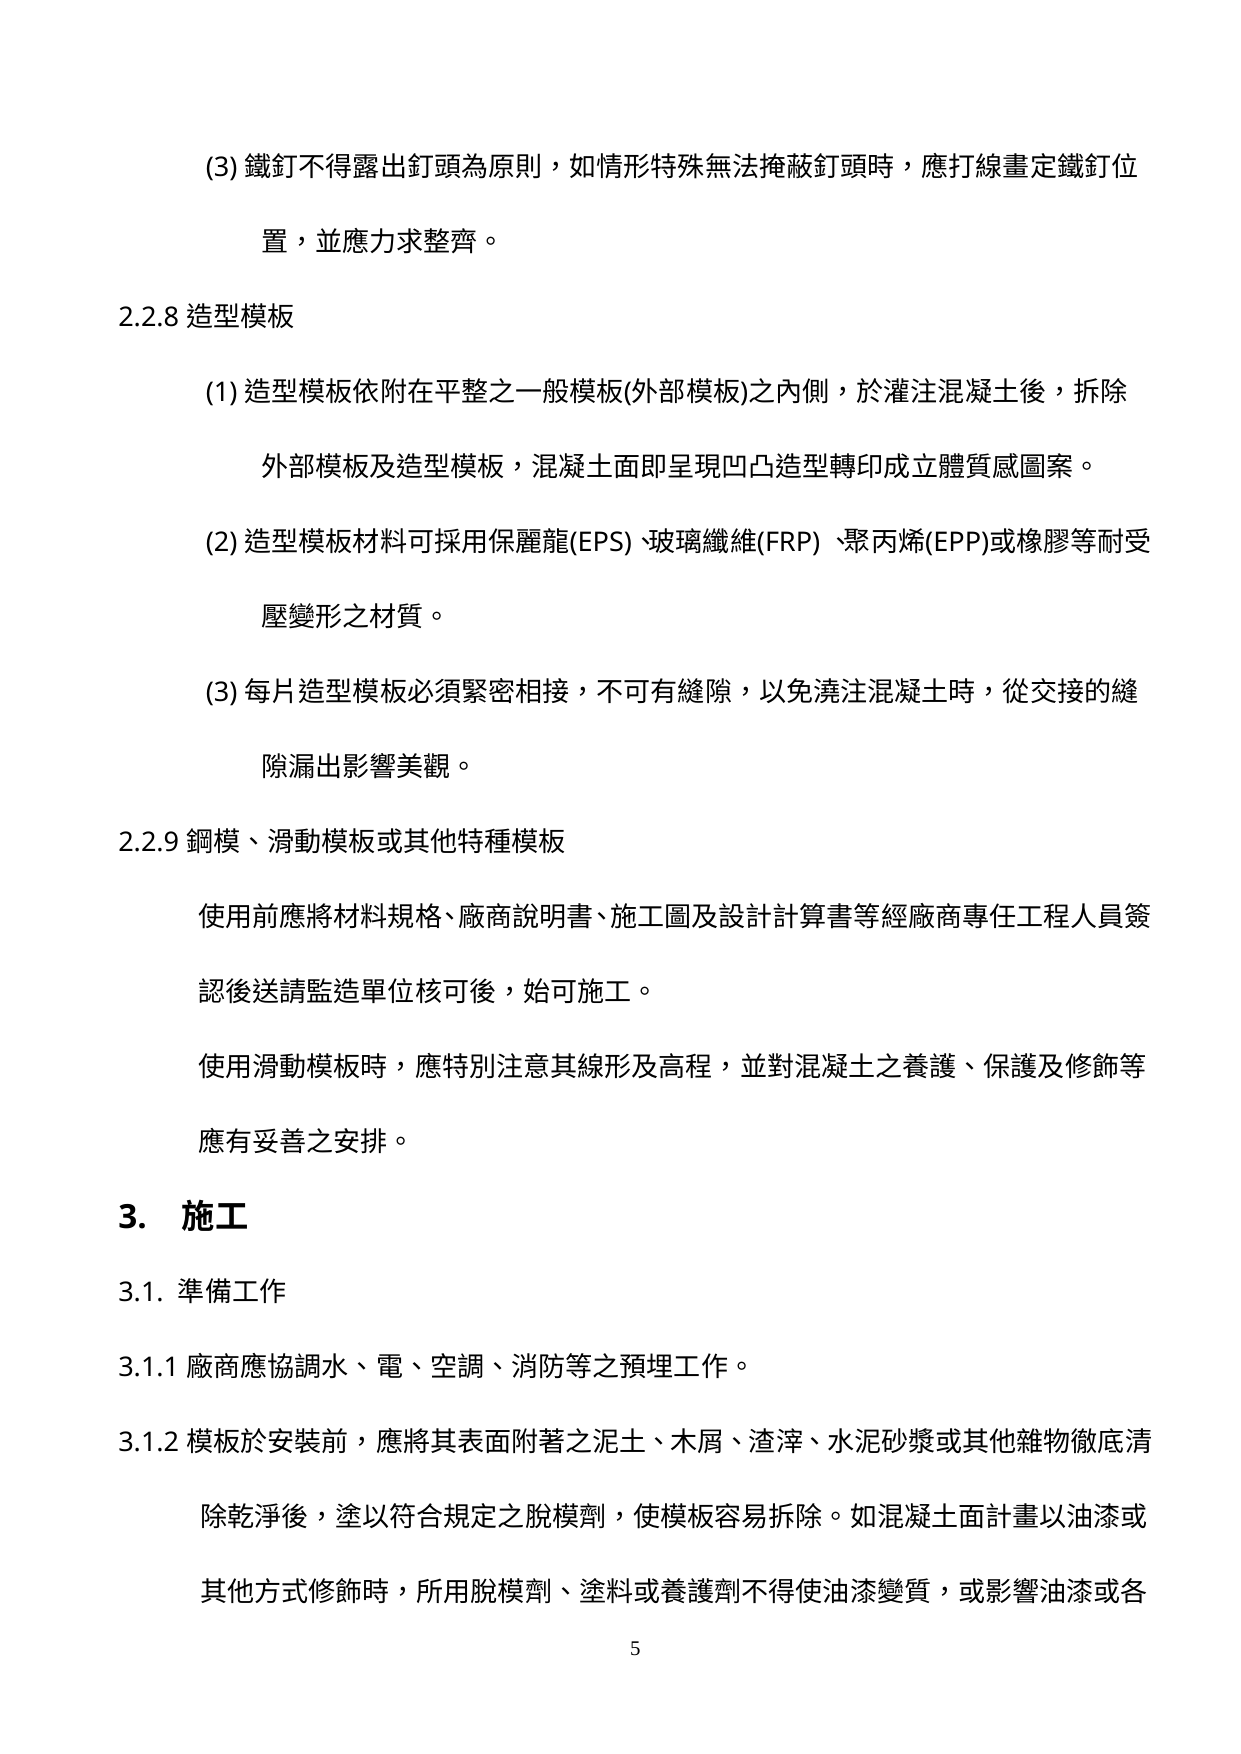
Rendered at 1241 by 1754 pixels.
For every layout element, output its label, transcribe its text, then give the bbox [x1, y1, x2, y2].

text 3.1.2 模板於安裝前，應將其表面附著之泥土、木屑、渣滓、水泥砂漿或其他雜物徹底清除乾淨後，塗以符合規定之脫模劑，使模板容易拆除。如混凝土面計畫以油漆或其他方式修飾時，所用脫模劑、塗料或養護劑不得使油漆變質，或影響油漆或各 [118, 1402, 1152, 1627]
text (3) 鐵釘不得露出釘頭為原則，如情形特殊無法掩蔽釘頭時，應打線畫定鐵釘位置，並應力求整齊。 [206, 127, 1152, 277]
text 3.1. 準備工作 [118, 1252, 1152, 1327]
text 使用滑動模板時，應特別注意其線形及高程，並對混凝土之養護、保護及修飾等應有妥善之安排。 [198, 1027, 1152, 1177]
text (3) 每片造型模板必須緊密相接，不可有縫隙，以免澆注混凝土時，從交接的縫隙漏出影響美觀。 [206, 652, 1152, 802]
text 使用前應將材料規格、廠商說明書、施工圖及設計計算書等經廠商專任工程人員簽認後送請監造單位核可後，始可施工。 [198, 877, 1152, 1027]
text 2.2.8 造型模板 [118, 277, 1152, 352]
text (2) 造型模板材料可採用保麗龍(EPS)、玻璃纖維(FRP) 、聚丙烯(EPP)或橡膠等耐受壓變形之材質。 [206, 502, 1152, 652]
text 3.1.1 廠商應協調水、電、空調、消防等之預埋工作。 [118, 1327, 1152, 1402]
text (1) 造型模板依附在平整之一般模板(外部模板)之內側，於灌注混凝土後，拆除外部模板及造型模板，混凝土面即呈現凹凸造型轉印成立體質感圖案。 [206, 352, 1152, 502]
text 3. 施工 [118, 1177, 1152, 1252]
text 2.2.9 鋼模、滑動模板或其他特種模板 [118, 802, 1152, 877]
